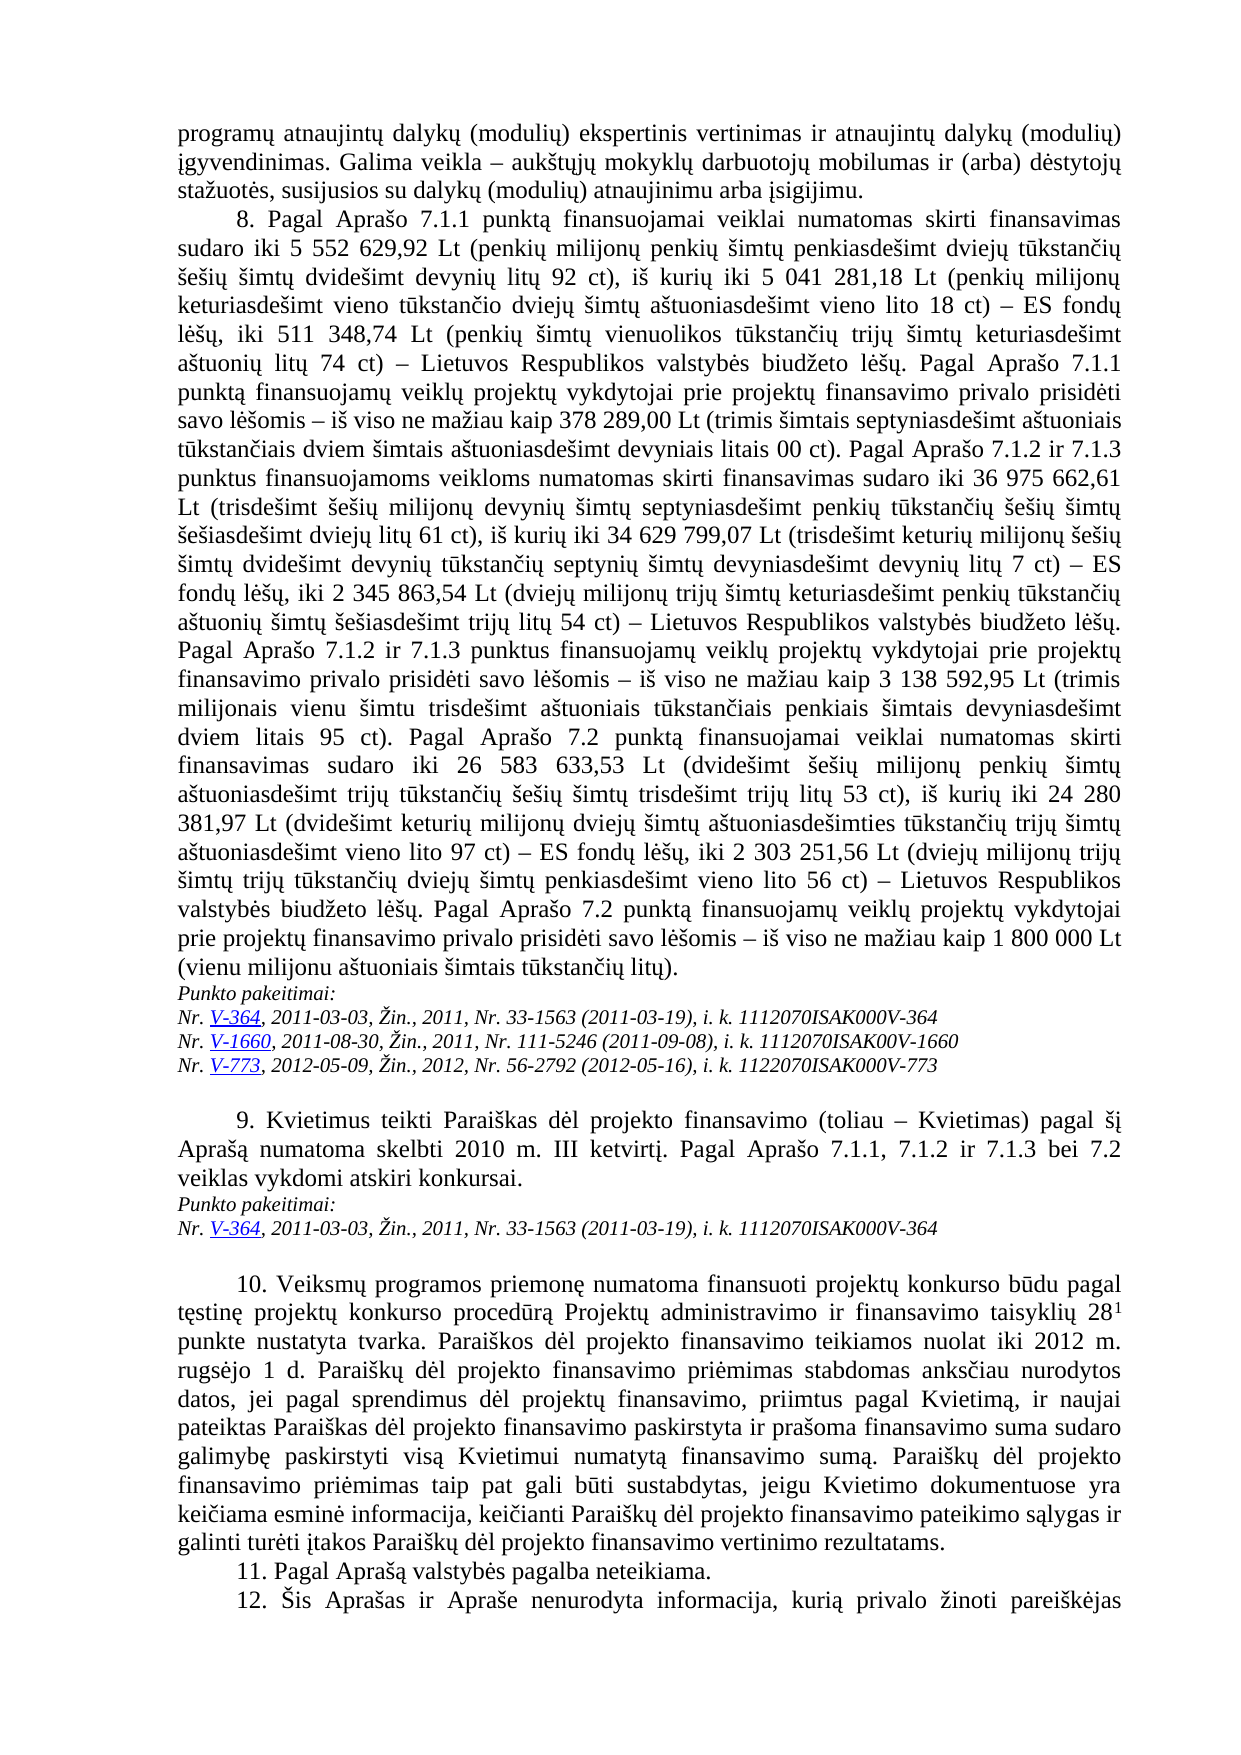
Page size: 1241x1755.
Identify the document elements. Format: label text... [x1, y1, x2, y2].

text Nr. V-773, 2012-05-09, Žin., 2012, Nr. 56-2792 (2012-05-16), i. k. 1122070ISAK000V-773 [177, 1053, 1122, 1077]
text Punkto pakeitimai: [177, 1192, 1122, 1216]
text Punkto pakeitimai: [177, 981, 1122, 1005]
text 11. Pagal Aprašą valstybės pagalba neteikiama. [177, 1556, 1122, 1585]
text Nr. V-364, 2011-03-03, Žin., 2011, Nr. 33-1563 (2011-03-19), i. k. 1112070ISAK000V-364 [177, 1216, 1122, 1240]
text programų atnaujintų dalykų (modulių) ekspertinis vertinimas ir atnaujintų dalykų (modulių) įgyvendinimas. Galima veikla – aukštųjų mokyklų darbuotojų mobilumas ir (arba) dėstytojų stažuotės, susijusios su dalykų (modulių) atnaujinimu arba įsigijimu. [177, 118, 1122, 204]
text 12. Šis Aprašas ir Apraše nenurodyta informacija, kurią privalo žinoti pareiškėjas [177, 1585, 1122, 1614]
text Nr. V-364, 2011-03-03, Žin., 2011, Nr. 33-1563 (2011-03-19), i. k. 1112070ISAK000V-364 [177, 1005, 1122, 1029]
text 8. Pagal Aprašo 7.1.1 punktą finansuojamai veiklai numatomas skirti finansavimas sudaro iki 5 552 629,92 Lt (penkių milijonų penkių šimtų penkiasdešimt dviejų tūkstančių šešių šimtų dvidešimt devynių litų 92 ct), iš kurių iki 5 041 281,18 Lt (penkių milijonų keturiasdešimt vieno tūkstančio dviejų šimtų aštuoniasdešimt vieno lito 18 ct) – ES fondų lėšų, iki 511 348,74 Lt (penkių šimtų vienuolikos tūkstančių trijų šimtų keturiasdešimt aštuonių litų 74 ct) – Lietuvos Respublikos valstybės biudžeto lėšų. Pagal Aprašo 7.1.1 punktą finansuojamų veiklų projektų vykdytojai prie projektų finansavimo privalo prisidėti savo lėšomis – iš viso ne mažiau kaip 378 289,00 Lt (trimis šimtais septyniasdešimt aštuoniais tūkstančiais dviem šimtais aštuoniasdešimt devyniais litais 00 ct). Pagal Aprašo 7.1.2 ir 7.1.3 punktus finansuojamoms veikloms numatomas skirti finansavimas sudaro iki 36 975 662,61 Lt (trisdešimt šešių milijonų devynių šimtų septyniasdešimt penkių tūkstančių šešių šimtų šešiasdešimt dviejų litų 61 ct), iš kurių iki 34 629 799,07 Lt (trisdešimt keturių milijonų šešių šimtų dvidešimt devynių tūkstančių septynių šimtų devyniasdešimt devynių litų 7 ct) – ES fondų lėšų, iki 2 345 863,54 Lt (dviejų milijonų trijų šimtų keturiasdešimt penkių tūkstančių aštuonių šimtų šešiasdešimt trijų litų 54 ct) – Lietuvos Respublikos valstybės biudžeto lėšų. Pagal Aprašo 7.1.2 ir 7.1.3 punktus finansuojamų veiklų projektų vykdytojai prie projektų finansavimo privalo prisidėti savo lėšomis – iš viso ne mažiau kaip 3 138 592,95 Lt (trimis milijonais vienu šimtu trisdešimt aštuoniais tūkstančiais penkiais šimtais devyniasdešimt dviem litais 95 ct). Pagal Aprašo 7.2 punktą finansuojamai veiklai numatomas skirti finansavimas sudaro iki 26 583 633,53 Lt (dvidešimt šešių milijonų penkių šimtų aštuoniasdešimt trijų tūkstančių šešių šimtų trisdešimt trijų litų 53 ct), iš kurių iki 24 280 381,97 Lt (dvidešimt keturių milijonų dviejų šimtų aštuoniasdešimties tūkstančių trijų šimtų aštuoniasdešimt vieno lito 97 ct) – ES fondų lėšų, iki 2 303 251,56 Lt (dviejų milijonų trijų šimtų trijų tūkstančių dviejų šimtų penkiasdešimt vieno lito 56 ct) – Lietuvos Respublikos valstybės biudžeto lėšų. Pagal Aprašo 7.2 punktą finansuojamų veiklų projektų vykdytojai prie projektų finansavimo privalo prisidėti savo lėšomis – iš viso ne mažiau kaip 1 800 000 Lt (vienu milijonu aštuoniais šimtais tūkstančių litų). [177, 204, 1122, 981]
text 9. Kvietimus teikti Paraiškas dėl projekto finansavimo (toliau – Kvietimas) pagal šį Aprašą numatoma skelbti 2010 m. III ketvirtį. Pagal Aprašo 7.1.1, 7.1.2 ir 7.1.3 bei 7.2 veiklas vykdomi atskiri konkursai. [177, 1106, 1122, 1192]
text Nr. V-1660, 2011-08-30, Žin., 2011, Nr. 111-5246 (2011-09-08), i. k. 1112070ISAK00V-1660 [177, 1029, 1122, 1053]
text 10. Veiksmų programos priemonę numatoma finansuoti projektų konkurso būdu pagal tęstinę projektų konkurso procedūrą Projektų administravimo ir finansavimo taisyklių 281 punkte nustatyta tvarka. Paraiškos dėl projekto finansavimo teikiamos nuolat iki 2012 m. rugsėjo 1 d. Paraiškų dėl projekto finansavimo priėmimas stabdomas anksčiau nurodytos datos, jei pagal sprendimus dėl projektų finansavimo, priimtus pagal Kvietimą, ir naujai pateiktas Paraiškas dėl projekto finansavimo paskirstyta ir prašoma finansavimo suma sudaro galimybę paskirstyti visą Kvietimui numatytą finansavimo sumą. Paraiškų dėl projekto finansavimo priėmimas taip pat gali būti sustabdytas, jeigu Kvietimo dokumentuose yra keičiama esminė informacija, keičianti Paraiškų dėl projekto finansavimo pateikimo sąlygas ir galinti turėti įtakos Paraiškų dėl projekto finansavimo vertinimo rezultatams. [177, 1269, 1122, 1556]
